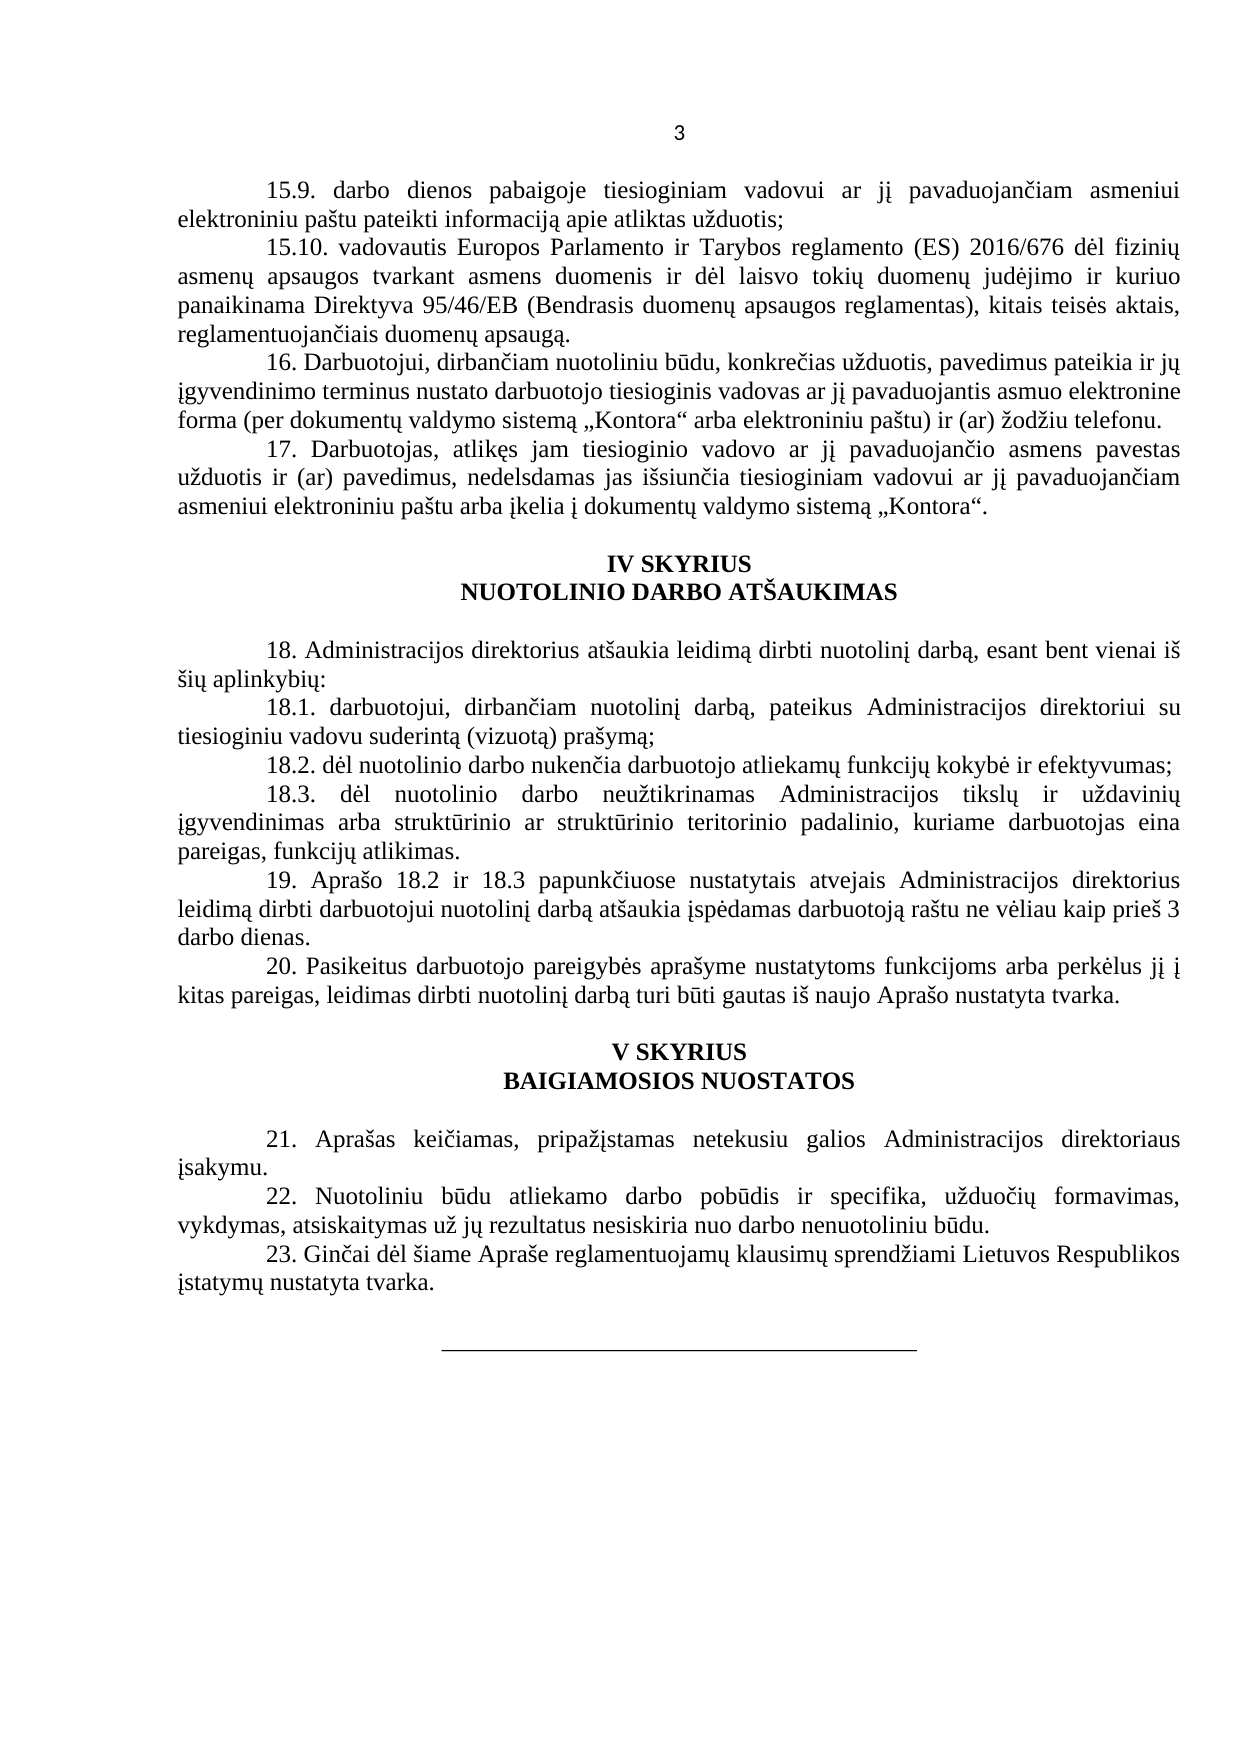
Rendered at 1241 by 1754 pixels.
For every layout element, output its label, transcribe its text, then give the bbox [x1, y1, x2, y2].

text 21. Aprašas keičiamas, pripažįstamas netekusiu galios Administracijos direktoriaus įsakymu. [177, 1124, 1181, 1181]
text 18.1. darbuotojui, dirbančiam nuotolinį darbą, pateikus Administracijos direktoriui su tiesioginiu vadovu suderintą (vizuotą) prašymą; [177, 692, 1181, 750]
text 17. Darbuotojas, atlikęs jam tiesioginio vadovo ar jį pavaduojančio asmens pavestas užduotis ir (ar) pavedimus, nedelsdamas jas išsiunčia tiesioginiam vadovui ar jį pavaduojančiam asmeniui elektroniniu paštu arba įkelia į dokumentų valdymo sistemą „Kontora“. [177, 434, 1181, 520]
text BAIGIAMOSIOS NUOSTATOS [177, 1066, 1181, 1095]
text ______________________________________ [177, 1325, 1181, 1354]
text 15.10. vadovautis Europos Parlamento ir Tarybos reglamento (ES) 2016/676 dėl fizinių asmenų apsaugos tvarkant asmens duomenis ir dėl laisvo tokių duomenų judėjimo ir kuriuo panaikinama Direktyva 95/46/EB (Bendrasis duomenų apsaugos reglamentas), kitais teisės aktais, reglamentuojančiais duomenų apsaugą. [177, 232, 1181, 347]
text IV SKYRIUS [177, 549, 1181, 577]
text 18. Administracijos direktorius atšaukia leidimą dirbti nuotolinį darbą, esant bent vienai iš šių aplinkybių: [177, 635, 1181, 692]
text 15.9. darbo dienos pabaigoje tiesioginiam vadovui ar jį pavaduojančiam asmeniui elektroniniu paštu pateikti informaciją apie atliktas užduotis; [177, 175, 1181, 232]
text 23. Ginčai dėl šiame Apraše reglamentuojamų klausimų sprendžiami Lietuvos Respublikos įstatymų nustatyta tvarka. [177, 1239, 1181, 1296]
text 16. Darbuotojui, dirbančiam nuotoliniu būdu, konkrečias užduotis, pavedimus pateikia ir jų įgyvendinimo terminus nustato darbuotojo tiesioginis vadovas ar jį pavaduojantis asmuo elektronine forma (per dokumentų valdymo sistemą „Kontora“ arba elektroniniu paštu) ir (ar) žodžiu telefonu. [177, 347, 1181, 434]
text 19. Aprašo 18.2 ir 18.3 papunkčiuose nustatytais atvejais Administracijos direktorius leidimą dirbti darbuotojui nuotolinį darbą atšaukia įspėdamas darbuotoją raštu ne vėliau kaip prieš 3 darbo dienas. [177, 865, 1181, 951]
text 20. Pasikeitus darbuotojo pareigybės aprašyme nustatytoms funkcijoms arba perkėlus jį į kitas pareigas, leidimas dirbti nuotolinį darbą turi būti gautas iš naujo Aprašo nustatyta tvarka. [177, 951, 1181, 1009]
text V SKYRIUS [177, 1037, 1181, 1066]
text 18.3. dėl nuotolinio darbo neužtikrinamas Administracijos tikslų ir uždavinių įgyvendinimas arba struktūrinio ar struktūrinio teritorinio padalinio, kuriame darbuotojas eina pareigas, funkcijų atlikimas. [177, 779, 1181, 865]
text NUOTOLINIO DARBO ATŠAUKIMAS [177, 577, 1181, 606]
text 18.2. dėl nuotolinio darbo nukenčia darbuotojo atliekamų funkcijų kokybė ir efektyvumas; [177, 750, 1181, 779]
text 22. Nuotoliniu būdu atliekamo darbo pobūdis ir specifika, užduočių formavimas, vykdymas, atsiskaitymas už jų rezultatus nesiskiria nuo darbo nenuotoliniu būdu. [177, 1181, 1181, 1239]
